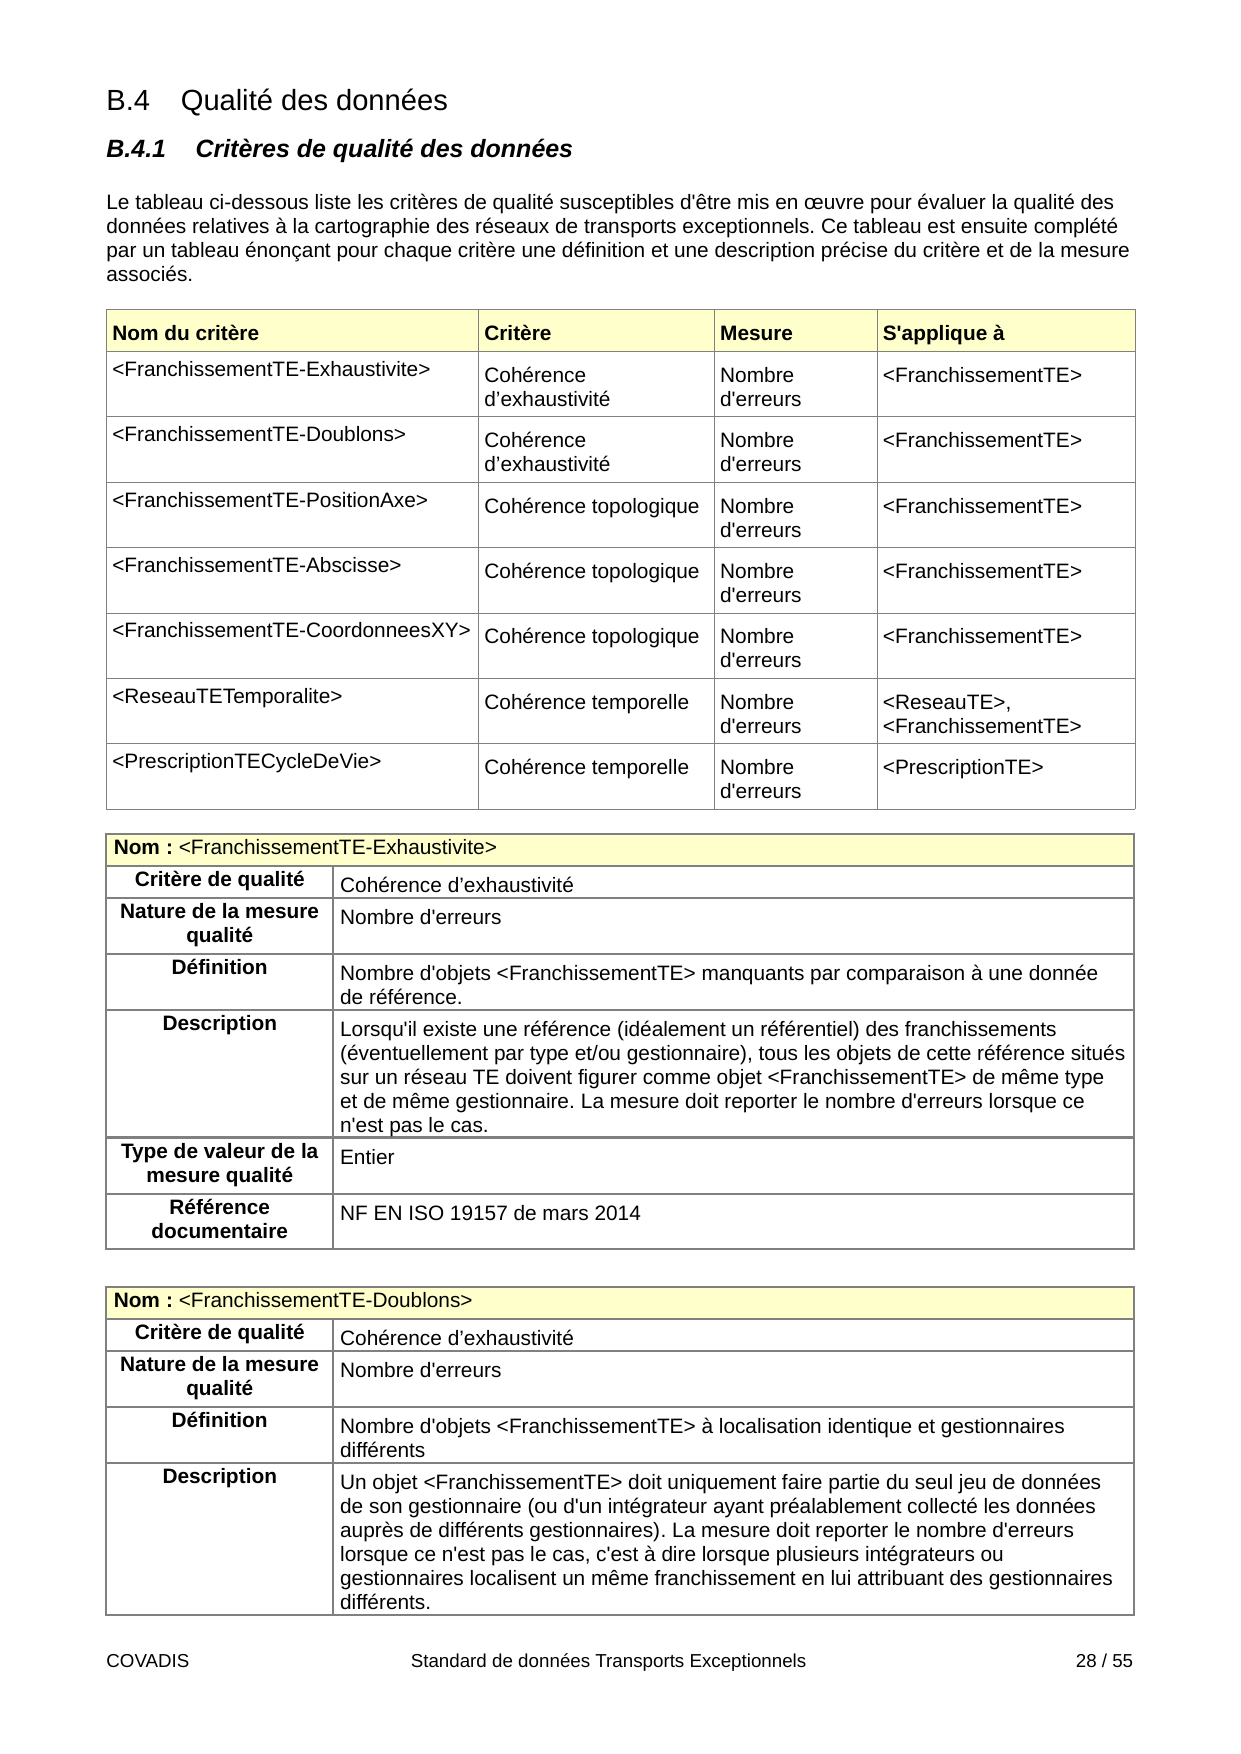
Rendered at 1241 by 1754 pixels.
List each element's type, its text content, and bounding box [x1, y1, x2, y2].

table_cell <FranchissementTE> [878, 352, 1135, 416]
table_cell Cohérence topologique [479, 614, 714, 678]
table_header Critère [479, 310, 714, 351]
table_cell Nature de la mesure qualité [107, 1352, 332, 1406]
table_cell <FranchissementTE-Exhaustivite> [107, 352, 478, 416]
text Le tableau ci-dessous liste les critères de qualité susceptibles d'être mis en œuvre pour évaluer la qualité des données relatives à la cartographie des réseaux de transports exceptionnels. Ce tableau est ensuite complété par un tableau énonçant pour chaque critère une définition et une description précise du critère et de la mesure associés. [106, 189, 1134, 285]
table_cell Entier [334, 1139, 1133, 1192]
table_cell Référence documentaire [107, 1195, 332, 1248]
table_cell Type de valeur de la mesure qualité [107, 1139, 332, 1192]
table_cell <FranchissementTE> [878, 417, 1135, 482]
table_cell <FranchissementTE-PositionAxe> [107, 483, 478, 547]
table_cell <PrescriptionTE> [878, 744, 1135, 809]
table_cell Un objet <FranchissementTE> doit uniquement faire partie du seul jeu de données de son gestionnaire (ou d'un intégrateur ayant préalablement collecté les données auprès de différents gestionnaires). La mesure doit reporter le nombre d'erreurs lorsque ce n'est pas le cas, c'est à dire lorsque plusieurs intégrateurs ou gestionnaires localisent un même franchissement en lui attribuant des gestionnaires différents. [334, 1464, 1133, 1614]
table_cell Définition [107, 1408, 332, 1462]
table_cell <ReseauTETemporalite> [107, 679, 478, 743]
table_cell Lorsqu'il existe une référence (idéalement un référentiel) des franchissements (éventuellement par type et/ou gestionnaire), tous les objets de cette référence situés sur un réseau TE doivent figurer comme objet <FranchissementTE> de même type et de même gestionnaire. La mesure doit reporter le nombre d'erreurs lorsque ce n'est pas le cas. [334, 1011, 1133, 1136]
table_cell Nature de la mesure qualité [107, 899, 332, 953]
table_cell Nombre d'objets <FranchissementTE> à localisation identique et gestionnaires différents [334, 1408, 1133, 1462]
table_cell Cohérence d’exhaustivité [479, 352, 714, 416]
table_cell Cohérence temporelle [479, 679, 714, 743]
table_header Nom : <FranchissementTE-Exhaustivite> [107, 835, 1133, 865]
table_cell Nombre d'erreurs [334, 1352, 1133, 1406]
table_cell Nombre d'erreurs [715, 548, 877, 612]
subtitle Critères de qualité des données [106, 134, 1134, 163]
table_cell Nombre d'objets <FranchissementTE> manquants par comparaison à une donnée de référence. [334, 955, 1133, 1009]
table_cell Définition [107, 955, 332, 1009]
table_cell Cohérence temporelle [479, 744, 714, 809]
table_cell Cohérence d’exhaustivité [479, 417, 714, 482]
table_cell Cohérence d’exhaustivité [334, 867, 1133, 897]
table_cell Cohérence topologique [479, 548, 714, 612]
subtitle Qualité des données [106, 83, 1134, 116]
table_header Nom du critère [107, 310, 478, 351]
table_cell Nombre d'erreurs [715, 614, 877, 678]
table_header S'applique à [878, 310, 1135, 351]
table_cell Cohérence d’exhaustivité [334, 1320, 1133, 1350]
table_cell <FranchissementTE> [878, 614, 1135, 678]
table_cell NF EN ISO 19157 de mars 2014 [334, 1195, 1133, 1248]
table_cell <PrescriptionTECycleDeVie> [107, 744, 478, 809]
table_cell Nombre d'erreurs [715, 679, 877, 743]
table_cell Nombre d'erreurs [715, 417, 877, 482]
table_cell <FranchissementTE-Abscisse> [107, 548, 478, 612]
table_header Mesure [715, 310, 877, 351]
table_cell <FranchissementTE> [878, 483, 1135, 547]
table_cell Nombre d'erreurs [715, 483, 877, 547]
table_header Nom : <FranchissementTE-Doublons> [107, 1288, 1133, 1318]
table_cell <FranchissementTE-CoordonneesXY> [107, 614, 478, 678]
table_cell Description [107, 1464, 332, 1614]
table_cell Cohérence topologique [479, 483, 714, 547]
table_cell Nombre d'erreurs [715, 744, 877, 809]
table_cell Critère de qualité [107, 867, 332, 897]
table_cell <ReseauTE>, <FranchissementTE> [878, 679, 1135, 743]
table_cell <FranchissementTE> [878, 548, 1135, 612]
table_cell Nombre d'erreurs [334, 899, 1133, 953]
table_cell Critère de qualité [107, 1320, 332, 1350]
table_cell <FranchissementTE-Doublons> [107, 417, 478, 482]
table_cell Description [107, 1011, 332, 1136]
table_cell Nombre d'erreurs [715, 352, 877, 416]
